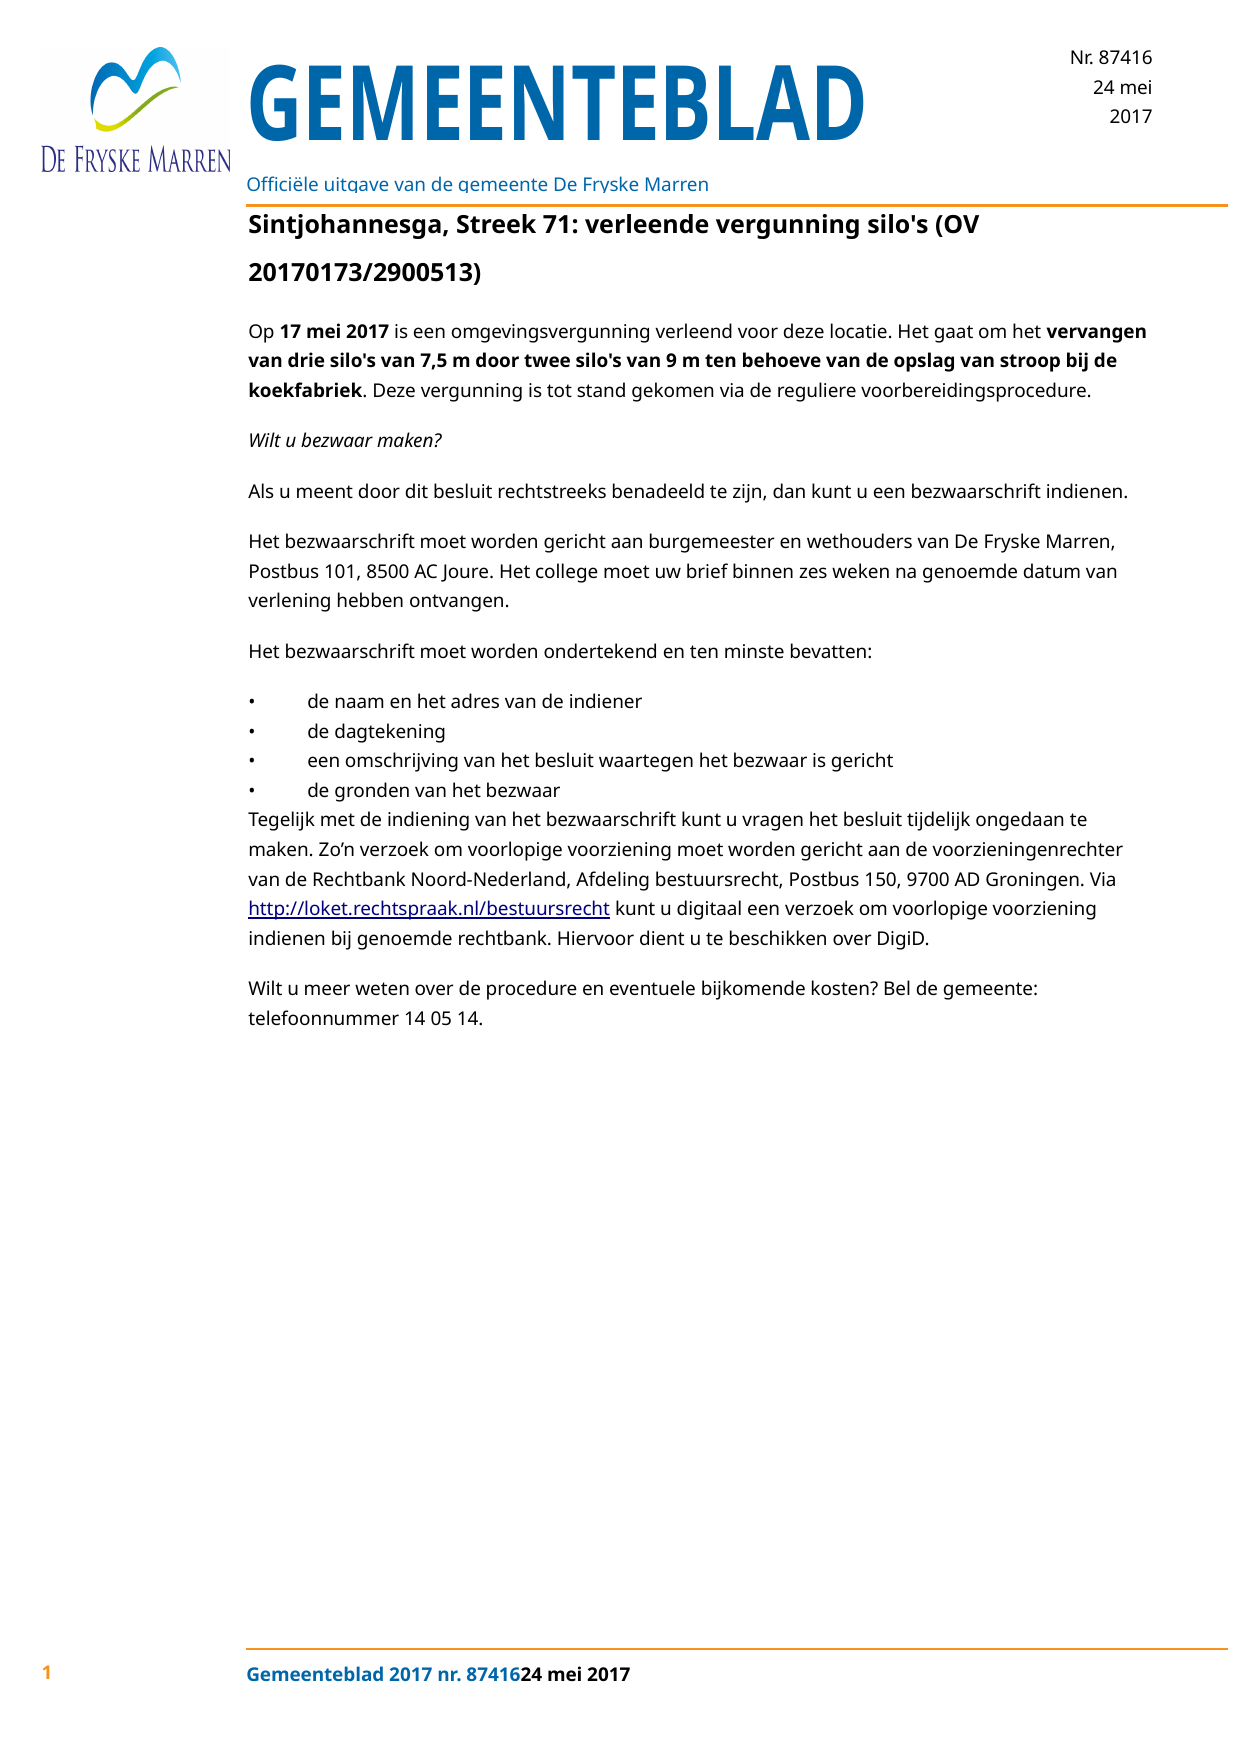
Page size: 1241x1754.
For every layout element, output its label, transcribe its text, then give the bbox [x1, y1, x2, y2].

text Wilt u meer weten over de procedure en eventuele bijkomende kosten? Bel de gemeente: telefoonnummer 14 05 14. [248, 975, 1152, 1031]
text Op 17 mei 2017 is een omgevingsvergunning verleend voor deze locatie. Het gaat om het vervangen van drie silo's van 7,5 m door twee silo's van 9 m ten behoeve van de opslag van stroop bij de koekfabriek. Deze vergunning is tot stand gekomen via de reguliere voorbereidingsprocedure. [248, 318, 1152, 403]
list de naam en het adres van de indiener [248, 688, 1152, 714]
text Het bezwaarschrift moet worden ondertekend en ten minste bevatten: [248, 638, 1152, 664]
list de dagtekening [248, 718, 1152, 744]
text Als u meent door dit besluit rechtstreeks benadeeld te zijn, dan kunt u een bezwaarschrift indienen. [248, 478, 1152, 504]
picture [41, 47, 231, 172]
list een omschrijving van het besluit waartegen het bezwaar is gericht [248, 747, 1152, 773]
text Sintjohannesga, Streek 71: verleende vergunning silo's (OV 20170173/2900513) [248, 207, 1152, 288]
text Het bezwaarschrift moet worden gericht aan burgemeester en wethouders van De Fryske Marren, Postbus 101, 8500 AC Joure. Het college moet uw brief binnen zes weken na genoemde datum van verlening hebben ontvangen. [248, 528, 1152, 613]
text Wilt u bezwaar maken? [248, 427, 1152, 453]
list de gronden van het bezwaar [248, 777, 1152, 803]
text Tegelijk met de indiening van het bezwaarschrift kunt u vragen het besluit tijdelijk ongedaan te maken. Zo’n verzoek om voorlopige voorziening moet worden gericht aan de voorzieningenrechter van de Rechtbank Noord-Nederland, Afdeling bestuursrecht, Postbus 150, 9700 AD Groningen. Via http://loket.rechtspraak.nl/bestuursrecht kunt u digitaal een verzoek om voorlopige voorziening indienen bij genoemde rechtbank. Hiervoor dient u te beschikken over DigiD. [248, 807, 1152, 951]
